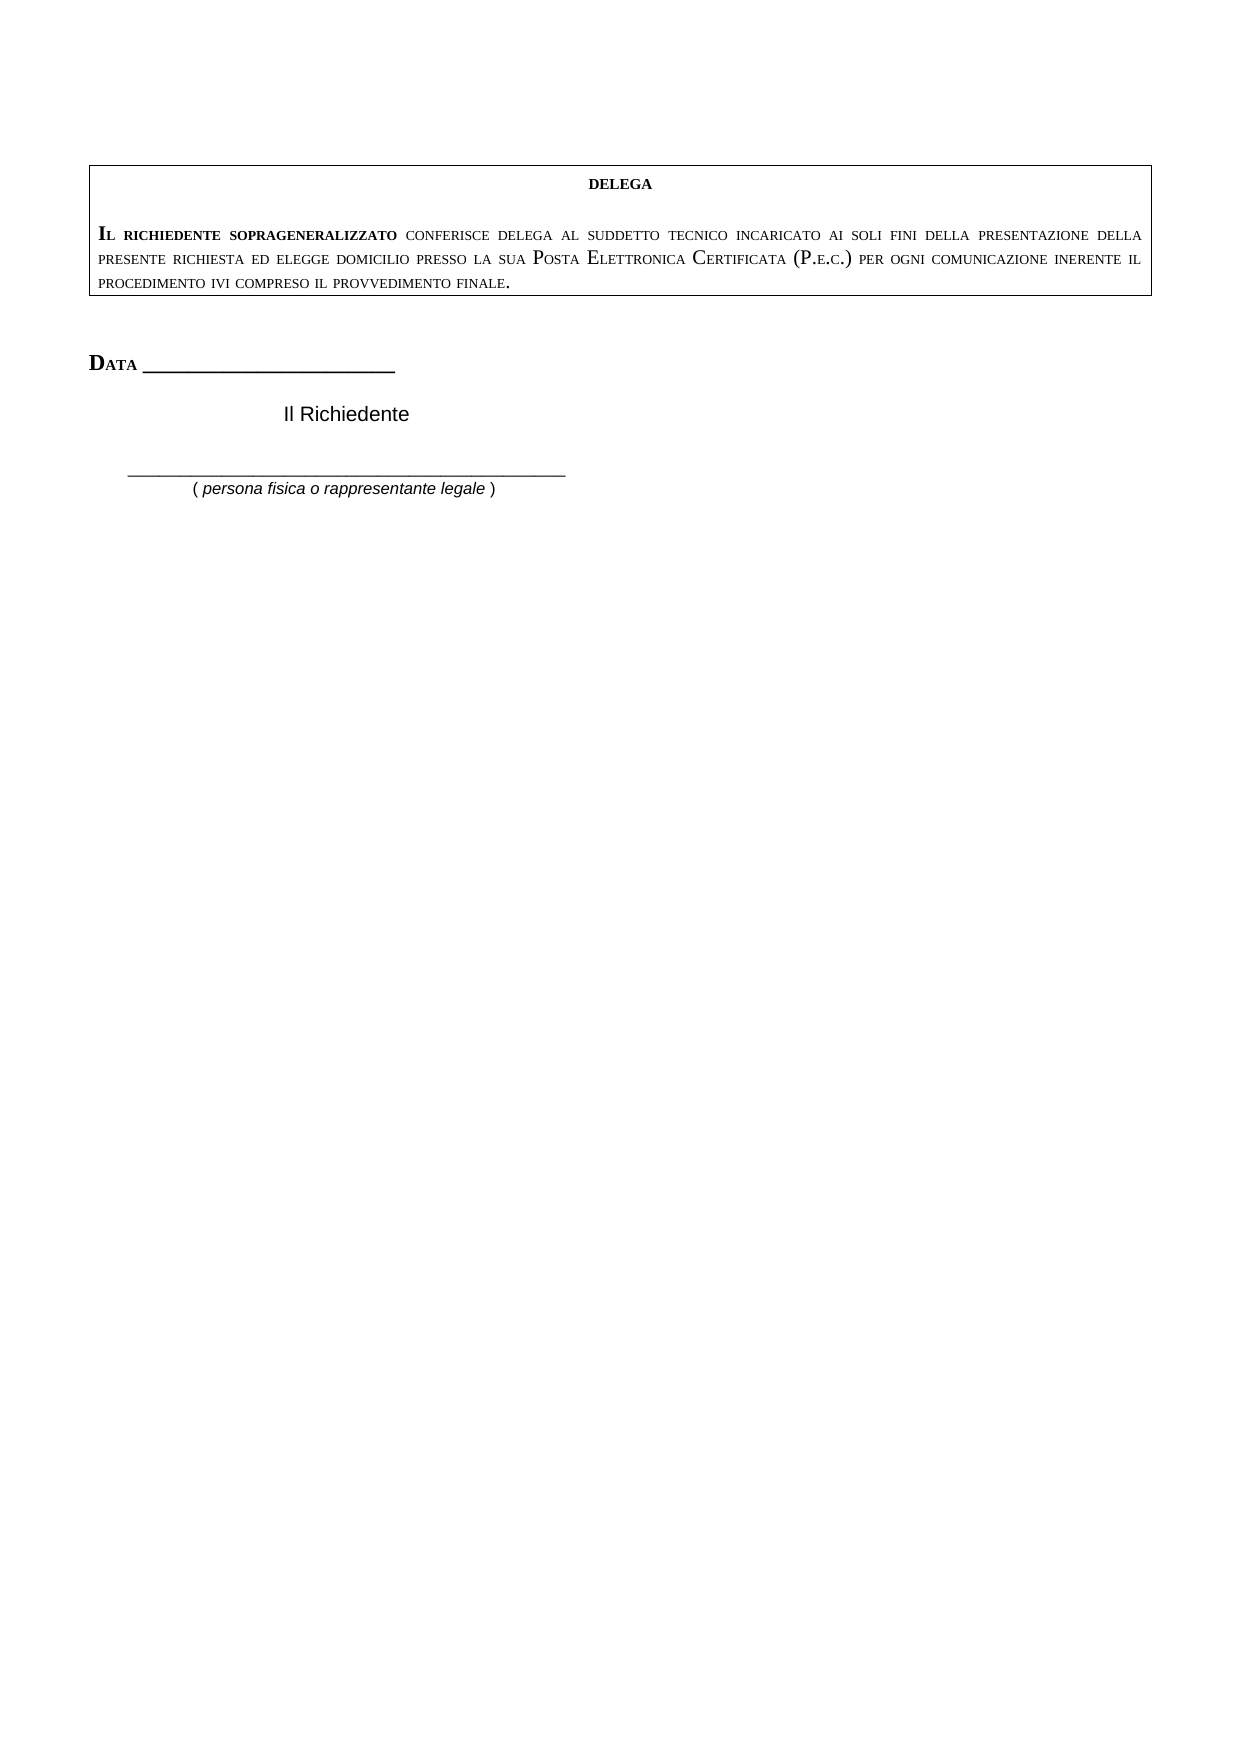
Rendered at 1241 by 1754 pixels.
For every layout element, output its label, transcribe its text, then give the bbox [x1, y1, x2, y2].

table_cell __________________________________________ [89, 431, 604, 479]
table_header [604, 402, 1120, 431]
text delega [90, 166, 1151, 195]
table_header Il Richiedente [89, 402, 604, 431]
text Il richiedente soprageneralizzato conferisce delega al suddetto tecnico incaricato ai soli fini della presentazione della presente richiesta ed elegge domicilio presso la sua Posta Elettronica Certificata (P.e.c.) per ogni comunicazione inerente il procedimento ivi compreso il provvedimento finale. [90, 218, 1151, 295]
text Data ______________________ [88, 349, 1152, 375]
table_header [190, 375, 426, 402]
table_cell [604, 479, 1120, 517]
table_header [89, 375, 189, 402]
table_cell [604, 431, 1120, 479]
table_cell ( persona fisica o rappresentante legale ) [89, 479, 604, 517]
